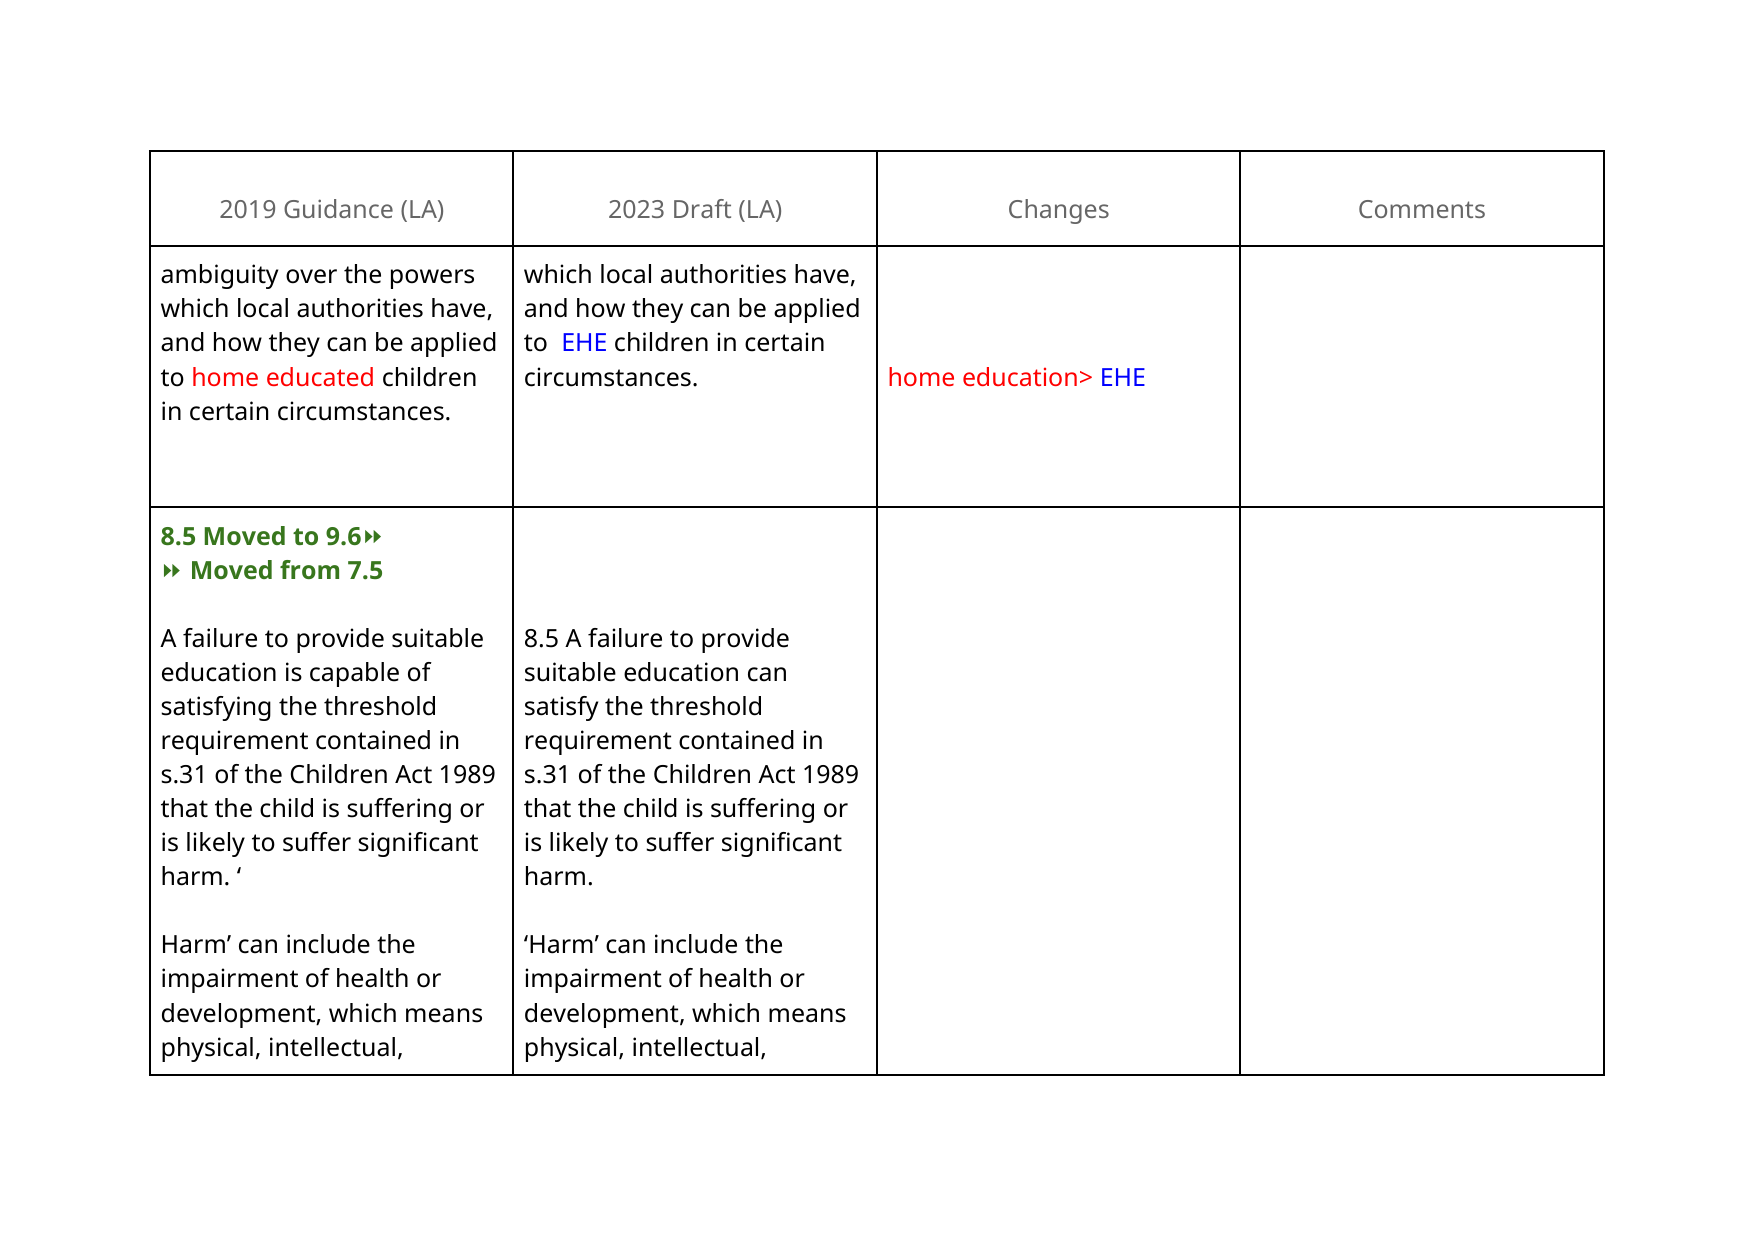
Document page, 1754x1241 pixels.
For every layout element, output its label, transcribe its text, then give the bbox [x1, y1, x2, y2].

table_header Comments [1241, 152, 1603, 244]
table_header 2023 Draft (LA) [514, 152, 876, 244]
table_cell ambiguity over the powers which local authorities have, and how they can be applied to home educated children in certain circumstances. [151, 247, 512, 506]
table_cell which local authorities have, and how they can be applied to EHE children in certain circumstances. [514, 247, 876, 506]
table_cell home education> EHE [878, 247, 1239, 506]
table_header 2019 Guidance (LA) [151, 152, 512, 244]
table_cell [878, 508, 1239, 1074]
table_cell 8.5 A failure to provide suitable education can satisfy the threshold requirement contained in s.31 of the Children Act 1989 that the child is suffering or is likely to suffer significant harm. ‘Harm’ can include the impairment of health or development, which means physical, intellectual, [514, 508, 876, 1074]
table_header Changes [878, 152, 1239, 244]
table_cell [1241, 508, 1603, 1074]
table_cell 8.5 Moved to 9.6⏩ ⏩ Moved from 7.5 A failure to provide suitable education is capable of satisfying the threshold requirement contained in s.31 of the Children Act 1989 that the child is suffering or is likely to suffer significant harm. ‘ Harm’ can include the impairment of health or development, which means physical, intellectual, [151, 508, 512, 1074]
table_cell [1241, 247, 1603, 506]
